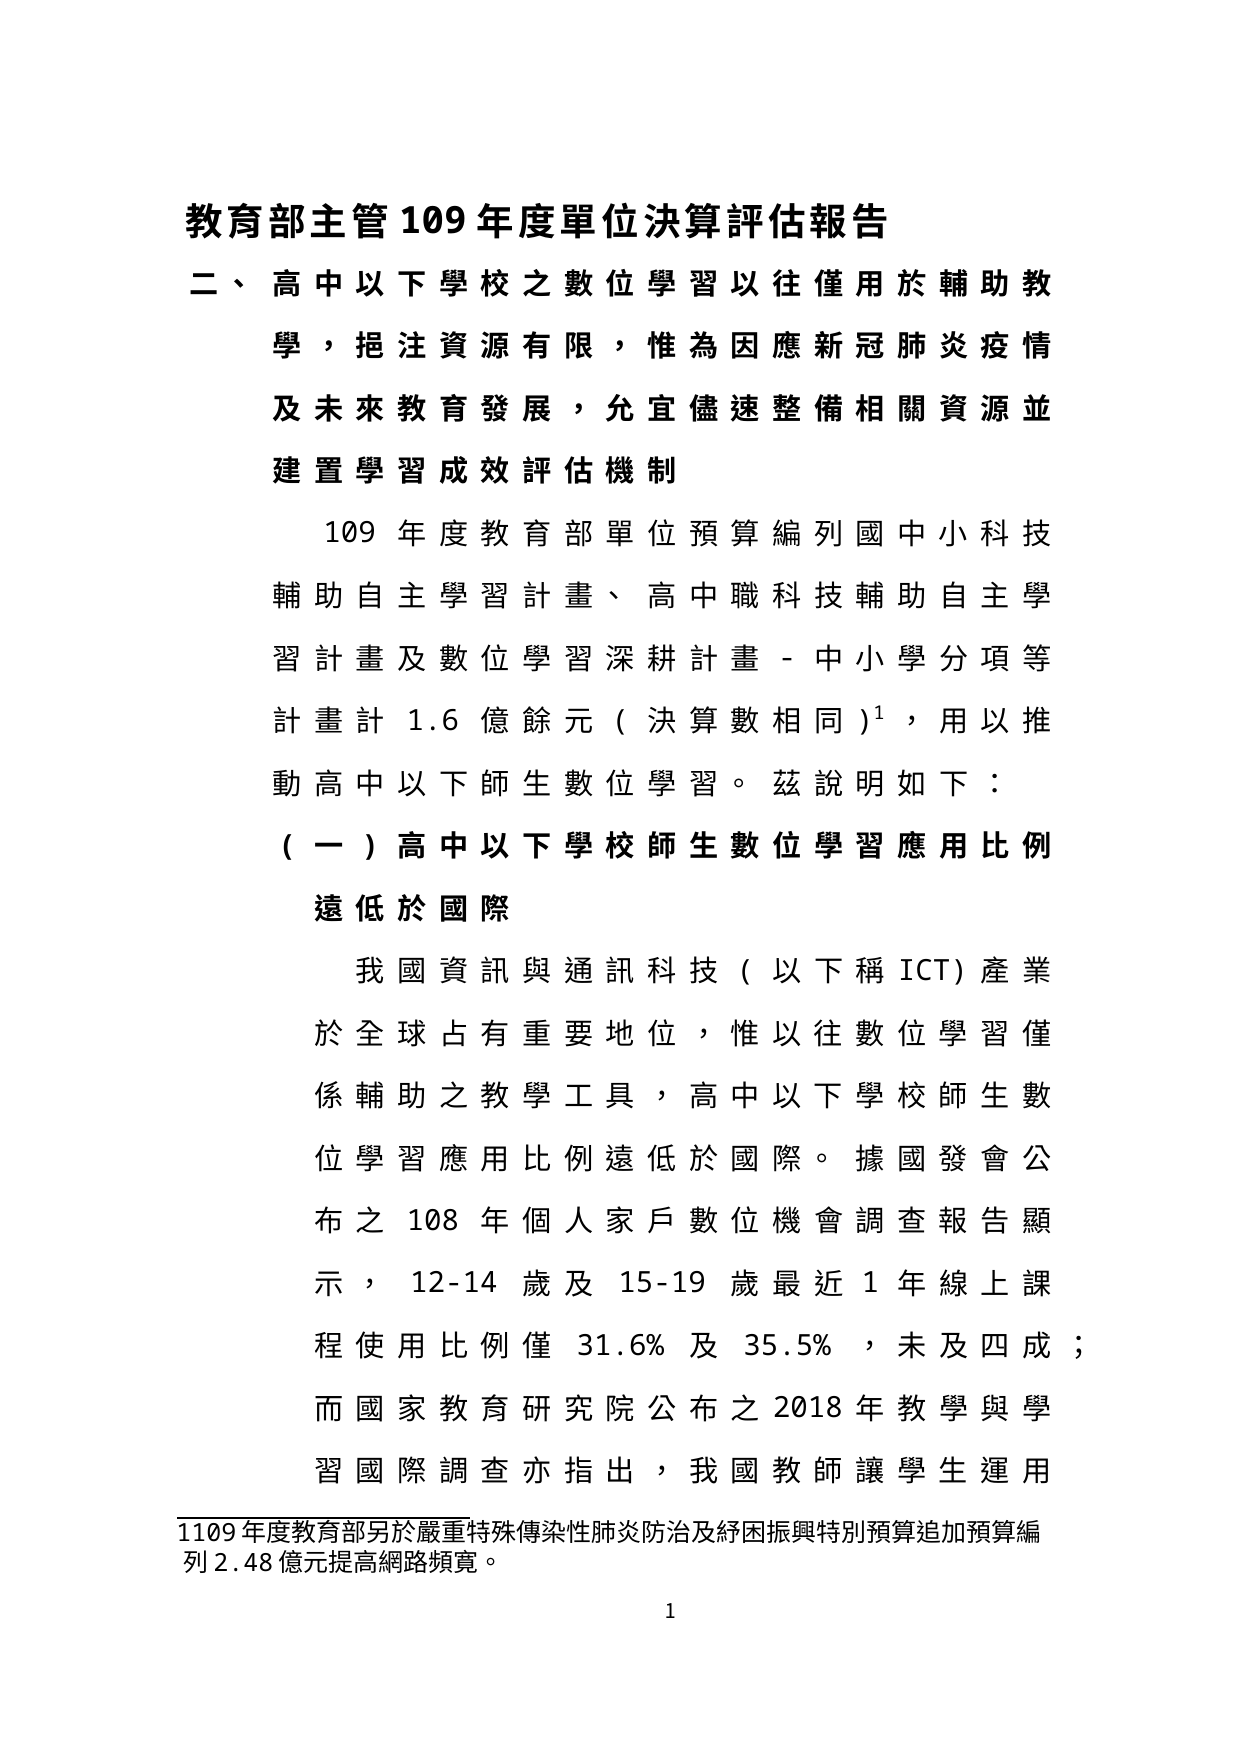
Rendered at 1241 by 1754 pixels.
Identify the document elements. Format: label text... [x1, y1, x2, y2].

text 109年度教育部另於嚴重特殊傳染性肺炎防治及紓困振興特別預算追加預算編列2.48億元提高網路頻寛。 [176, 1518, 1063, 1577]
text 二、高中以下學校之數位學習以往僅用於輔助教學，挹注資源有限，惟為因應新冠肺炎疫情及未來教育發展，允宜儘速整備相關資源並建置學習成效評估機制 [183, 240, 1058, 490]
text 教育部主管109年度單位決算評估報告 [183, 177, 1058, 240]
text 109年度教育部單位預算編列國中小科技輔助自主學習計畫、高中職科技輔助自主學習計畫及數位學習深耕計畫-中小學分項等計畫計1.6億餘元(決算數相同)，用以推動高中以下師生數位學習。茲說明如下： [242, 490, 1058, 802]
text (一)高中以下學校師生數位學習應用比例遠低於國際 [242, 802, 1058, 927]
text 我國資訊與通訊科技(以下稱ICT)產業於全球占有重要地位，惟以往數位學習僅係輔助之教學工具，高中以下學校師生數位學習應用比例遠低於國際。據國發會公布之108年個人家戶數位機會調查報告顯示，12-14歲及15-19歲最近1年線上課程使用比例僅31.6%及35.5%，未及四成；而國家教育研究院公布之2018年教學與學習國際調查亦指出，我國教師讓學生運用ICT完成專題或作業之比例，國小、國中、高中各階段分別為16.5%、14.7%及24.5%，遠低於OECD國家平均比例39.7%、52.7%及60.2%。 [271, 927, 1058, 1490]
